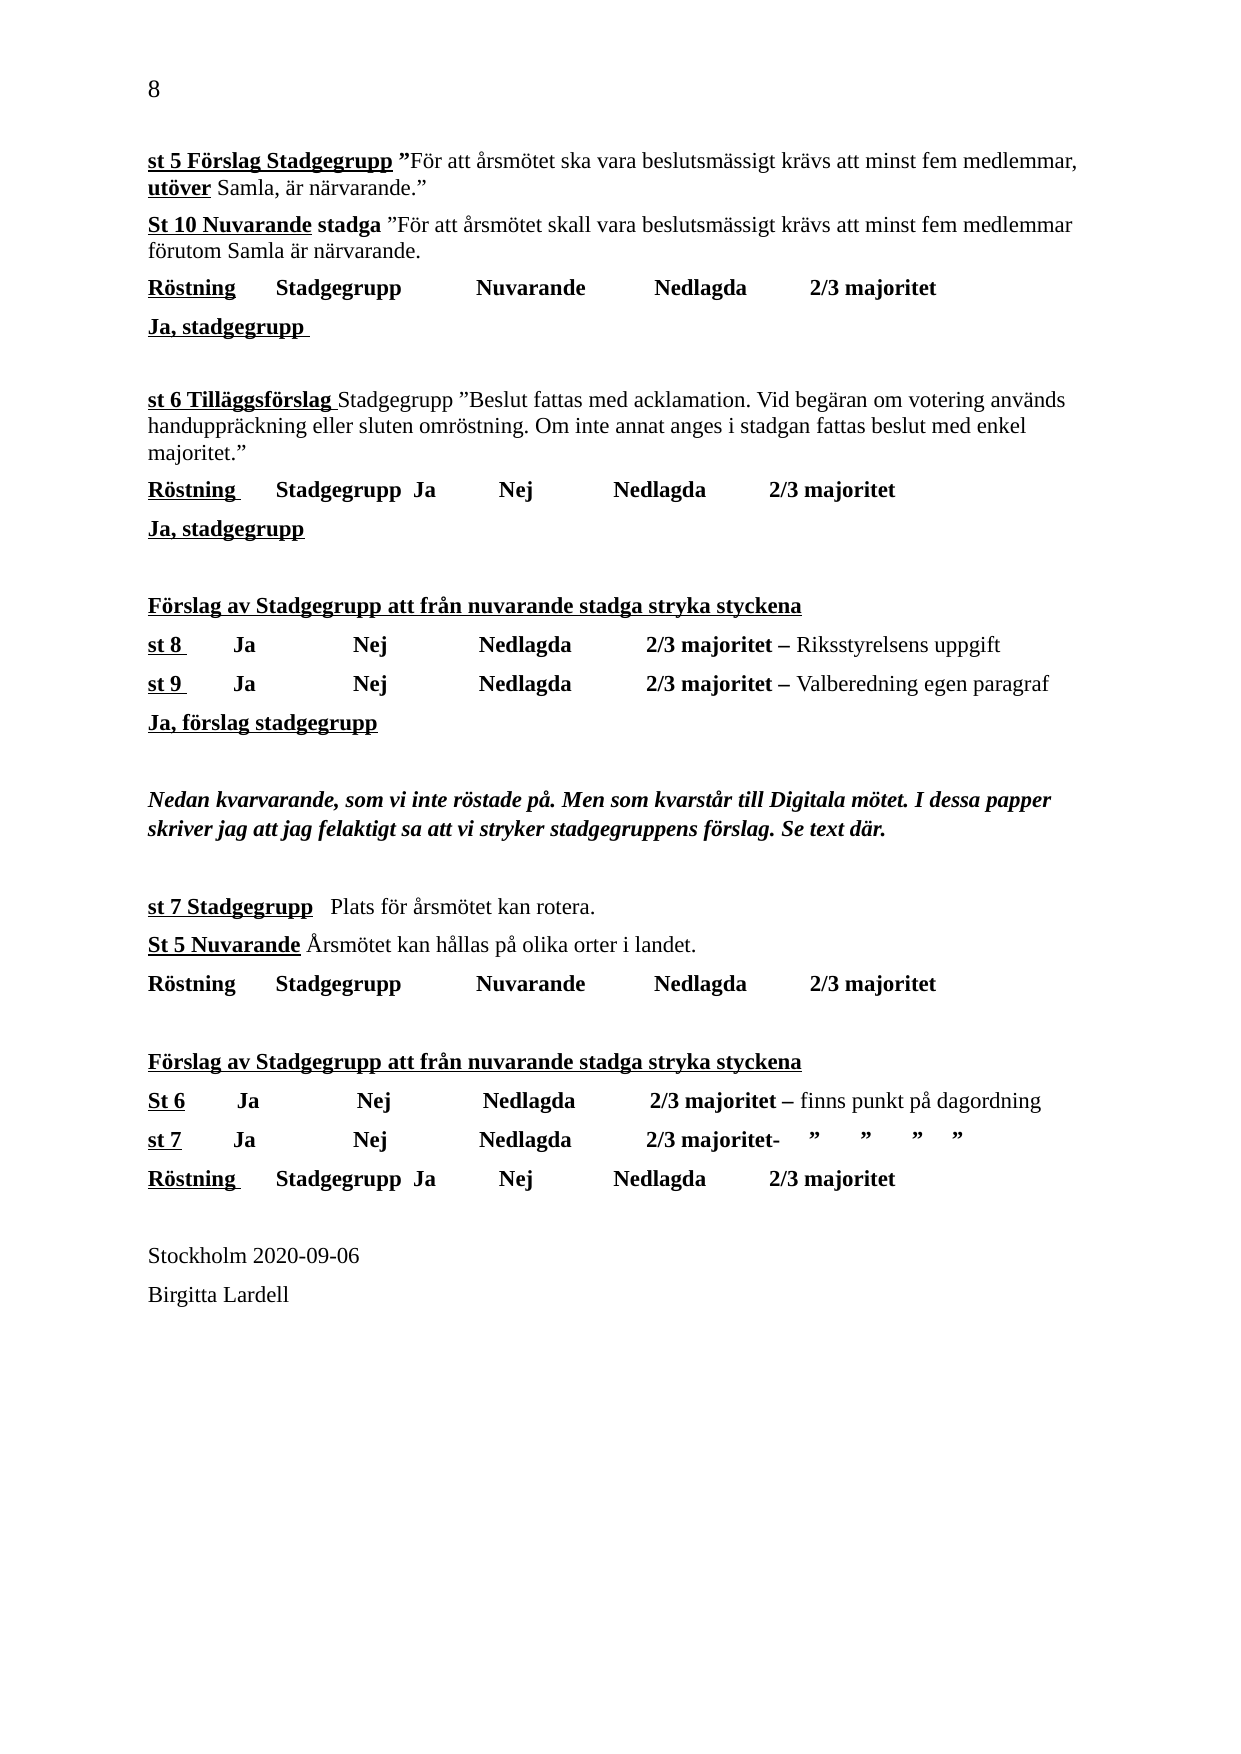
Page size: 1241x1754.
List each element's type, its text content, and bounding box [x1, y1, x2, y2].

text Nedan kvarvarande, som vi inte röstade på. Men som kvarstår till Digitala mötet. I dessa papper skriver jag att jag felaktigt sa att vi stryker stadgegruppens förslag. Se text där. [148, 787, 1093, 841]
text st 8 Ja Nej Nedlagda 2/3 majoritet – Riksstyrelsens uppgift [148, 631, 1093, 657]
text Röstning Stadgegrupp Nuvarande Nedlagda 2/3 majoritet [148, 970, 1093, 997]
text St 6 Ja Nej Nedlagda 2/3 majoritet – finns punkt på dagordning [148, 1087, 1093, 1113]
text Förslag av Stadgegrupp att från nuvarande stadga stryka styckena [148, 592, 1093, 619]
text st 9 Ja Nej Nedlagda 2/3 majoritet – Valberedning egen paragraf [148, 670, 1093, 696]
text St 5 Nuvarande Årsmötet kan hållas på olika orter i landet. [148, 932, 1093, 958]
text Röstning Stadgegrupp Ja Nej Nedlagda 2/3 majoritet [148, 476, 1093, 502]
text Stockholm 2020-09-06 [148, 1242, 1093, 1269]
text st 7 Ja Nej Nedlagda 2/3 majoritet- ” ” ” ” [148, 1126, 1093, 1152]
text Förslag av Stadgegrupp att från nuvarande stadga stryka styckena [148, 1048, 1093, 1074]
text Birgitta Lardell [148, 1281, 1093, 1308]
text st 6 Tilläggsförslag Stadgegrupp ”Beslut fattas med acklamation. Vid begäran om votering används handuppräckning eller sluten omröstning. Om inte annat anges i stadgan fattas beslut med enkel majoritet.” [148, 386, 1093, 465]
text Ja, stadgegrupp [148, 514, 1093, 541]
text St 10 Nuvarande stadga ”För att årsmötet skall vara beslutsmässigt krävs att minst fem medlemmar förutom Samla är närvarande. [148, 211, 1093, 263]
text Ja, förslag stadgegrupp [148, 709, 1093, 735]
text Röstning Stadgegrupp Ja Nej Nedlagda 2/3 majoritet [148, 1165, 1093, 1191]
text st 7 Stadgegrupp Plats för årsmötet kan rotera. [148, 893, 1093, 919]
text Ja, stadgegrupp [148, 313, 1093, 339]
text st 5 Förslag Stadgegrupp ”För att årsmötet ska vara beslutsmässigt krävs att minst fem medlemmar, utöver Samla, är närvarande.” [148, 148, 1093, 200]
text Röstning Stadgegrupp Nuvarande Nedlagda 2/3 majoritet [148, 274, 1093, 300]
